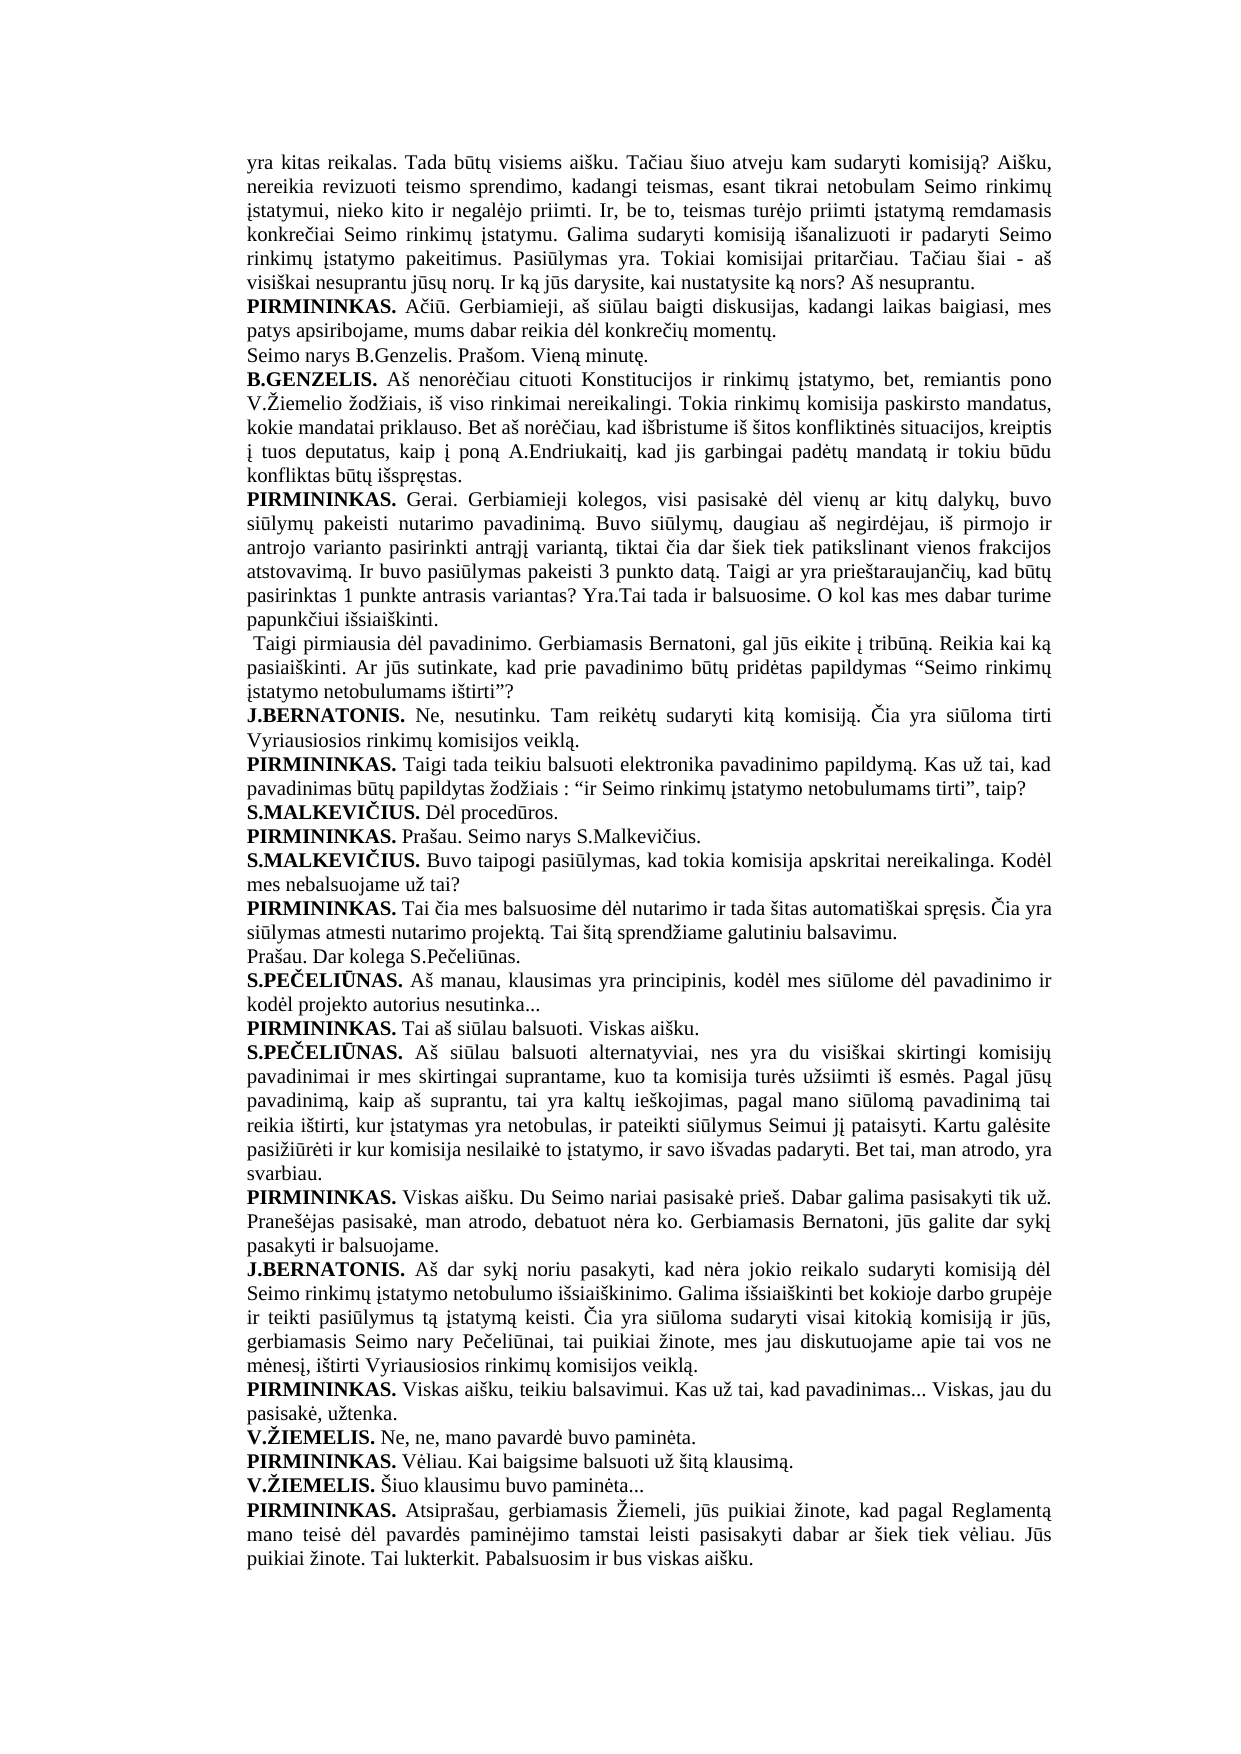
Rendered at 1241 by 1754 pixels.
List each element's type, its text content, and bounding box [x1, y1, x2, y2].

text S.MALKEVIČIUS. Dėl procedūros. [247, 800, 1053, 824]
text Prašau. Dar kolega S.Pečeliūnas. [247, 944, 1053, 968]
text V.ŽIEMELIS. Šiuo klausimu buvo paminėta... [247, 1473, 1053, 1497]
text B.GENZELIS. Aš nenorėčiau cituoti Konstitucijos ir rinkimų įstatymo, bet, remiantis pono V.Žiemelio žodžiais, iš viso rinkimai nereikalingi. Tokia rinkimų komisija paskirsto mandatus, kokie mandatai priklauso. Bet aš norėčiau, kad išbristume iš šitos konfliktinės situacijos, kreiptis į tuos deputatus, kaip į poną A.Endriukaitį, kad jis garbingai padėtų mandatą ir tokiu būdu konfliktas būtų išspręstas. [247, 367, 1053, 487]
text Taigi pirmiausia dėl pavadinimo. Gerbiamasis Bernatoni, gal jūs eikite į tribūną. Reikia kai ką pasiaiškinti. Ar jūs sutinkate, kad prie pavadinimo būtų pridėtas papildymas “Seimo rinkimų įstatymo netobulumams ištirti”? [247, 631, 1053, 703]
text PIRMININKAS. Atsiprašau, gerbiamasis Žiemeli, jūs puikiai žinote, kad pagal Reglamentą mano teisė dėl pavardės paminėjimo tamstai leisti pasisakyti dabar ar šiek tiek vėliau. Jūs puikiai žinote. Tai lukterkit. Pabalsuosim ir bus viskas aišku. [247, 1497, 1053, 1570]
text PIRMININKAS. Tai čia mes balsuosime dėl nutarimo ir tada šitas automatiškai spręsis. Čia yra siūlymas atmesti nutarimo projektą. Tai šitą sprendžiame galutiniu balsavimu. [247, 896, 1053, 944]
text S.PEČELIŪNAS. Aš manau, klausimas yra principinis, kodėl mes siūlome dėl pavadinimo ir kodėl projekto autorius nesutinka... [247, 968, 1053, 1016]
text S.MALKEVIČIUS. Buvo taipogi pasiūlymas, kad tokia komisija apskritai nereikalinga. Kodėl mes nebalsuojame už tai? [247, 848, 1053, 896]
text PIRMININKAS. Tai aš siūlau balsuoti. Viskas aišku. [247, 1016, 1053, 1040]
text PIRMININKAS. Taigi tada teikiu balsuoti elektronika pavadinimo papildymą. Kas už tai, kad pavadinimas būtų papildytas žodžiais : “ir Seimo rinkimų įstatymo netobulumams tirti”, taip? [247, 752, 1053, 800]
text PIRMININKAS. Gerai. Gerbiamieji kolegos, visi pasisakė dėl vienų ar kitų dalykų, buvo siūlymų pakeisti nutarimo pavadinimą. Buvo siūlymų, daugiau aš negirdėjau, iš pirmojo ir antrojo varianto pasirinkti antrąjį variantą, tiktai čia dar šiek tiek patikslinant vienos frakcijos atstovavimą. Ir buvo pasiūlymas pakeisti 3 punkto datą. Taigi ar yra prieštaraujančių, kad būtų pasirinktas 1 punkte antrasis variantas? Yra.Tai tada ir balsuosime. O kol kas mes dabar turime papunkčiui išsiaiškinti. [247, 487, 1053, 631]
text PIRMININKAS. Viskas aišku. Du Seimo nariai pasisakė prieš. Dabar galima pasisakyti tik už. Pranešėjas pasisakė, man atrodo, debatuot nėra ko. Gerbiamasis Bernatoni, jūs galite dar sykį pasakyti ir balsuojame. [247, 1185, 1053, 1257]
text PIRMININKAS. Ačiū. Gerbiamieji, aš siūlau baigti diskusijas, kadangi laikas baigiasi, mes patys apsiribojame, mums dabar reikia dėl konkrečių momentų. [247, 294, 1053, 342]
text J.BERNATONIS. Ne, nesutinku. Tam reikėtų sudaryti kitą komisiją. Čia yra siūloma tirti Vyriausiosios rinkimų komisijos veiklą. [247, 703, 1053, 752]
text Seimo narys B.Genzelis. Prašom. Vieną minutę. [247, 342, 1053, 367]
text J.BERNATONIS. Aš dar sykį noriu pasakyti, kad nėra jokio reikalo sudaryti komisiją dėl Seimo rinkimų įstatymo netobulumo išsiaiškinimo. Galima išsiaiškinti bet kokioje darbo grupėje ir teikti pasiūlymus tą įstatymą keisti. Čia yra siūloma sudaryti visai kitokią komisiją ir jūs, gerbiamasis Seimo nary Pečeliūnai, tai puikiai žinote, mes jau diskutuojame apie tai vos ne mėnesį, ištirti Vyriausiosios rinkimų komisijos veiklą. [247, 1257, 1053, 1377]
text yra kitas reikalas. Tada būtų visiems aišku. Tačiau šiuo atveju kam sudaryti komisiją? Aišku, nereikia revizuoti teismo sprendimo, kadangi teismas, esant tikrai netobulam Seimo rinkimų įstatymui, nieko kito ir negalėjo priimti. Ir, be to, teismas turėjo priimti įstatymą remdamasis konkrečiai Seimo rinkimų įstatymu. Galima sudaryti komisiją išanalizuoti ir padaryti Seimo rinkimų įstatymo pakeitimus. Pasiūlymas yra. Tokiai komisijai pritarčiau. Tačiau šiai - aš visiškai nesuprantu jūsų norų. Ir ką jūs darysite, kai nustatysite ką nors? Aš nesuprantu. [247, 150, 1053, 294]
text S.PEČELIŪNAS. Aš siūlau balsuoti alternatyviai, nes yra du visiškai skirtingi komisijų pavadinimai ir mes skirtingai suprantame, kuo ta komisija turės užsiimti iš esmės. Pagal jūsų pavadinimą, kaip aš suprantu, tai yra kaltų ieškojimas, pagal mano siūlomą pavadinimą tai reikia ištirti, kur įstatymas yra netobulas, ir pateikti siūlymus Seimui jį pataisyti. Kartu galėsite pasižiūrėti ir kur komisija nesilaikė to įstatymo, ir savo išvadas padaryti. Bet tai, man atrodo, yra svarbiau. [247, 1040, 1053, 1185]
text PIRMININKAS. Vėliau. Kai baigsime balsuoti už šitą klausimą. [247, 1449, 1053, 1473]
text V.ŽIEMELIS. Ne, ne, mano pavardė buvo paminėta. [247, 1425, 1053, 1449]
text PIRMININKAS. Viskas aišku, teikiu balsavimui. Kas už tai, kad pavadinimas... Viskas, jau du pasisakė, užtenka. [247, 1377, 1053, 1425]
text PIRMININKAS. Prašau. Seimo narys S.Malkevičius. [247, 824, 1053, 848]
